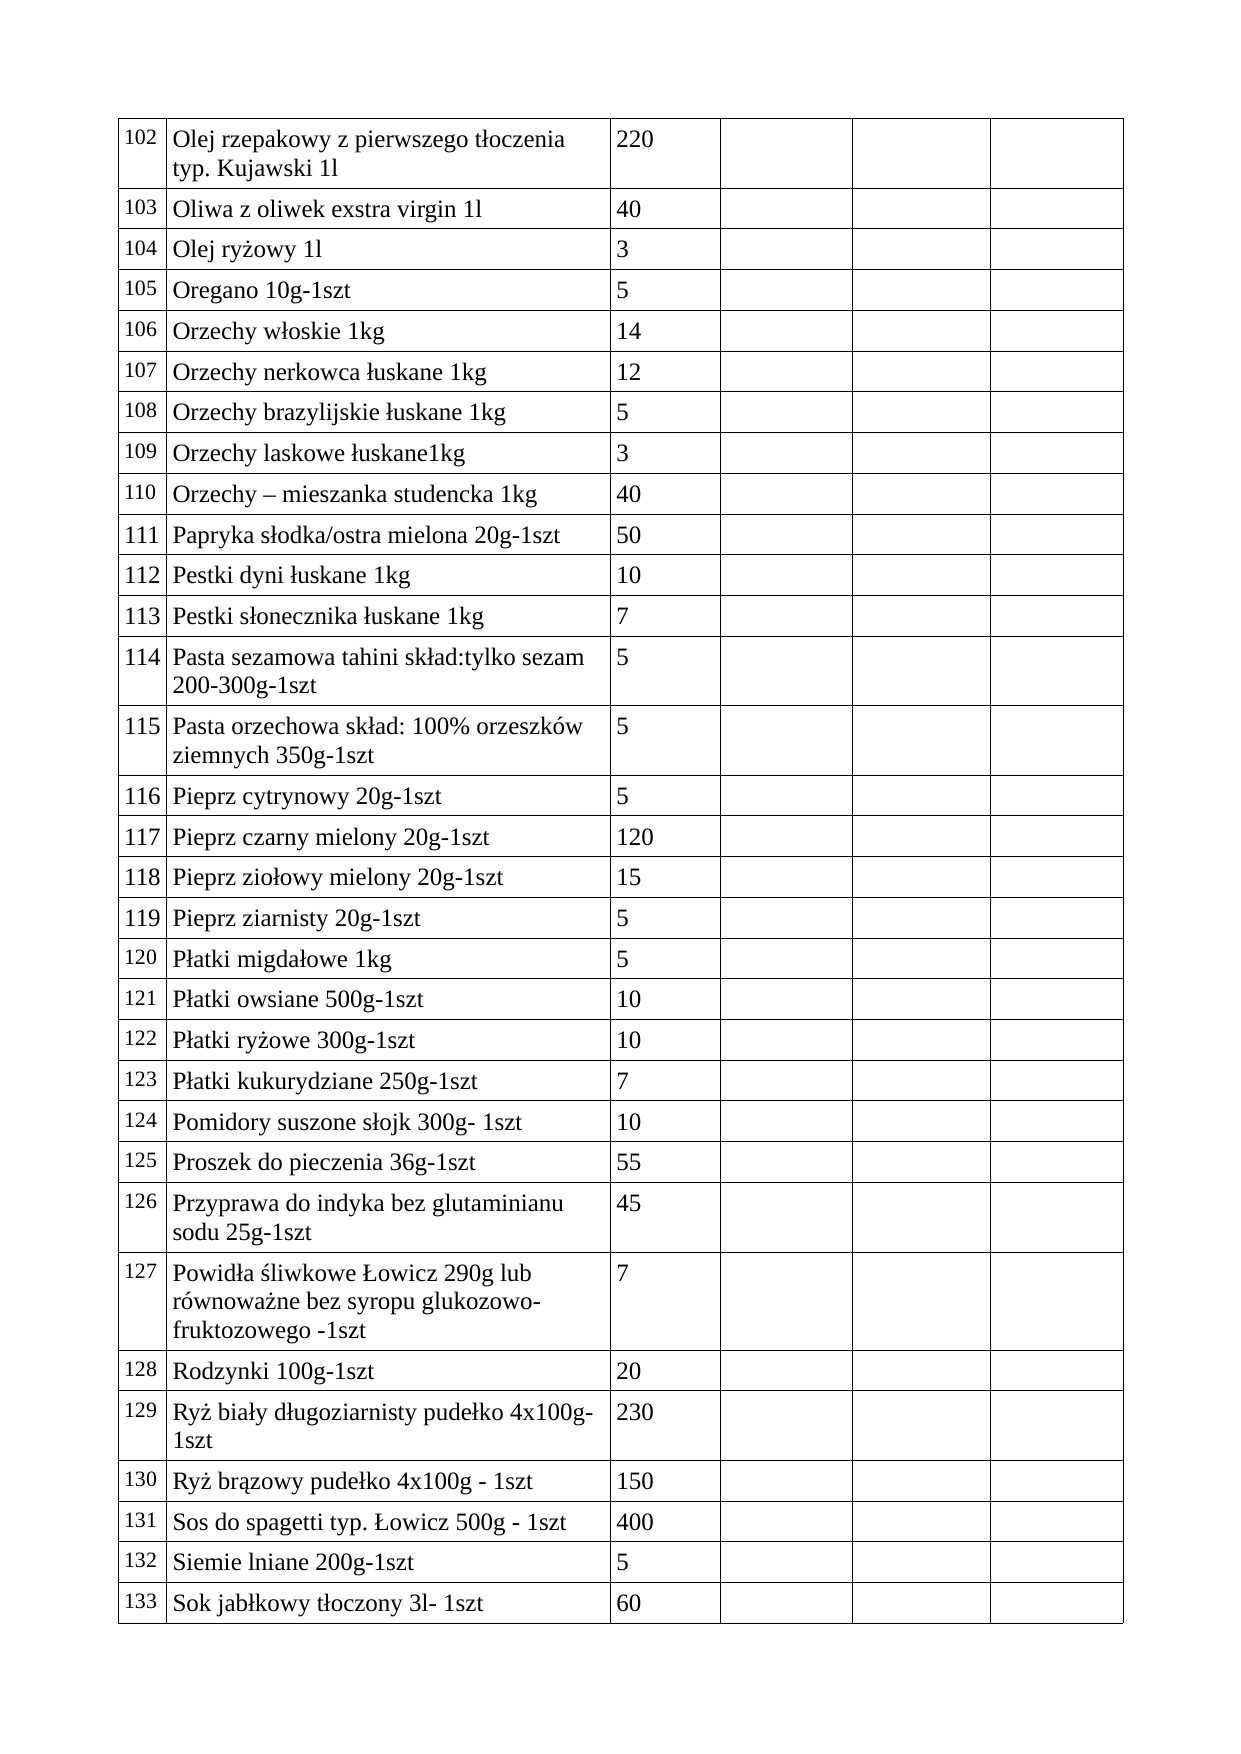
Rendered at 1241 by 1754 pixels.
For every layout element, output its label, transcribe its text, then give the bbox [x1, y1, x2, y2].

table_cell 126 [119, 1183, 166, 1251]
table_cell [991, 189, 1123, 228]
table_cell [853, 1142, 990, 1182]
table_cell [853, 474, 990, 513]
table_cell 102 [119, 119, 166, 188]
table_cell Ryż biały długoziarnisty pudełko 4x100g- 1szt [167, 1391, 610, 1460]
table_cell 40 [611, 189, 720, 228]
table_cell [721, 352, 852, 391]
table_cell [991, 1142, 1123, 1182]
table_cell 40 [611, 474, 720, 513]
table_cell [853, 637, 990, 705]
table_cell 125 [119, 1142, 166, 1182]
table_cell [853, 229, 990, 269]
table_cell 45 [611, 1183, 720, 1251]
table_cell 5 [611, 270, 720, 310]
table_cell [853, 1351, 990, 1390]
table_cell [721, 1351, 852, 1390]
table_cell [991, 433, 1123, 473]
table_cell [991, 352, 1123, 391]
table_cell 109 [119, 433, 166, 473]
table_cell 55 [611, 1142, 720, 1182]
table_cell [721, 979, 852, 1019]
table_cell [991, 555, 1123, 595]
table_cell 120 [611, 816, 720, 856]
table_cell 220 [611, 119, 720, 188]
table_cell [991, 979, 1123, 1019]
table_cell 123 [119, 1061, 166, 1100]
table_cell [721, 1253, 852, 1349]
table_cell [853, 939, 990, 978]
table_cell [721, 1461, 852, 1501]
table_cell [721, 229, 852, 269]
table_cell Pasta sezamowa tahini skład:tylko sezam 200-300g-1szt [167, 637, 610, 705]
table_cell Siemie lniane 200g-1szt [167, 1542, 610, 1582]
table_cell 106 [119, 311, 166, 351]
table_cell [721, 189, 852, 228]
table_cell Orzechy brazylijskie łuskane 1kg [167, 392, 610, 432]
table_cell Płatki owsiane 500g-1szt [167, 979, 610, 1019]
table_cell 112 [119, 555, 166, 595]
table_cell Powidła śliwkowe Łowicz 290g lub równoważne bez syropu glukozowo-fruktozowego -1szt [167, 1253, 610, 1349]
table_cell 133 [119, 1583, 166, 1623]
table_cell 128 [119, 1351, 166, 1390]
table_cell 60 [611, 1583, 720, 1623]
table_cell [991, 1583, 1123, 1623]
table_cell [991, 898, 1123, 937]
table_cell [991, 474, 1123, 513]
table_cell [853, 189, 990, 228]
table_cell [991, 816, 1123, 856]
table_cell [853, 515, 990, 554]
table_cell [721, 392, 852, 432]
table_cell 121 [119, 979, 166, 1019]
table_cell Pieprz czarny mielony 20g-1szt [167, 816, 610, 856]
table_cell Olej rzepakowy z pierwszego tłoczenia typ. Kujawski 1l [167, 119, 610, 188]
table_cell 124 [119, 1101, 166, 1141]
table_cell [853, 392, 990, 432]
table_cell Proszek do pieczenia 36g-1szt [167, 1142, 610, 1182]
table_cell 10 [611, 555, 720, 595]
table_cell 10 [611, 1101, 720, 1141]
table_cell Pieprz ziarnisty 20g-1szt [167, 898, 610, 937]
table_cell [991, 1020, 1123, 1060]
table_cell [991, 229, 1123, 269]
table_cell [721, 1183, 852, 1251]
table_cell 111 [119, 515, 166, 554]
table_cell [991, 1183, 1123, 1251]
table_cell [721, 857, 852, 897]
table_cell [721, 1142, 852, 1182]
table_cell 3 [611, 433, 720, 473]
table_cell 113 [119, 596, 166, 636]
table_cell [991, 392, 1123, 432]
table_cell Płatki migdałowe 1kg [167, 939, 610, 978]
table_cell Sos do spagetti typ. Łowicz 500g - 1szt [167, 1502, 610, 1541]
table_cell [991, 596, 1123, 636]
table_cell [721, 1020, 852, 1060]
table_cell 5 [611, 706, 720, 774]
table_cell [721, 1502, 852, 1541]
table_cell 14 [611, 311, 720, 351]
table_cell Orzechy włoskie 1kg [167, 311, 610, 351]
table_cell Pieprz cytrynowy 20g-1szt [167, 776, 610, 815]
table_cell 12 [611, 352, 720, 391]
table_cell [853, 776, 990, 815]
table_cell 7 [611, 1253, 720, 1349]
table_cell [853, 816, 990, 856]
table_cell [991, 1253, 1123, 1349]
table_cell [991, 270, 1123, 310]
table_cell [991, 1542, 1123, 1582]
table_cell [853, 1461, 990, 1501]
table_cell 7 [611, 1061, 720, 1100]
table_cell Ryż brązowy pudełko 4x100g - 1szt [167, 1461, 610, 1501]
table_cell 130 [119, 1461, 166, 1501]
table_cell Pieprz ziołowy mielony 20g-1szt [167, 857, 610, 897]
table_cell [991, 119, 1123, 188]
table_cell 127 [119, 1253, 166, 1349]
table_cell 20 [611, 1351, 720, 1390]
table_cell [853, 352, 990, 391]
table_cell 5 [611, 939, 720, 978]
table_cell [853, 1020, 990, 1060]
table_cell [853, 979, 990, 1019]
table_cell 7 [611, 596, 720, 636]
table_cell [721, 555, 852, 595]
table_cell 117 [119, 816, 166, 856]
table_cell Płatki ryżowe 300g-1szt [167, 1020, 610, 1060]
table_cell Rodzynki 100g-1szt [167, 1351, 610, 1390]
table_cell [853, 857, 990, 897]
table_cell [721, 1061, 852, 1100]
table_cell 5 [611, 1542, 720, 1582]
table_cell Sok jabłkowy tłoczony 3l- 1szt [167, 1583, 610, 1623]
table_cell [853, 1253, 990, 1349]
table_cell 230 [611, 1391, 720, 1460]
table_cell [853, 119, 990, 188]
table_cell 114 [119, 637, 166, 705]
table_cell [853, 1061, 990, 1100]
table_cell [721, 596, 852, 636]
table_cell 107 [119, 352, 166, 391]
table_cell 15 [611, 857, 720, 897]
table_cell [721, 776, 852, 815]
table_cell [991, 515, 1123, 554]
table_cell 103 [119, 189, 166, 228]
table_cell 5 [611, 898, 720, 937]
table_cell [721, 515, 852, 554]
table_cell [721, 119, 852, 188]
table_cell [853, 898, 990, 937]
table_cell [991, 1101, 1123, 1141]
table_cell Pomidory suszone słojk 300g- 1szt [167, 1101, 610, 1141]
table_cell [721, 433, 852, 473]
table_cell 129 [119, 1391, 166, 1460]
table_cell 5 [611, 776, 720, 815]
table_cell 131 [119, 1502, 166, 1541]
table_cell Orzechy nerkowca łuskane 1kg [167, 352, 610, 391]
table_cell 105 [119, 270, 166, 310]
table_cell 120 [119, 939, 166, 978]
table_cell Orzechy – mieszanka studencka 1kg [167, 474, 610, 513]
table_cell [991, 1391, 1123, 1460]
table_cell [991, 939, 1123, 978]
table_cell [721, 270, 852, 310]
table_cell 132 [119, 1542, 166, 1582]
table_cell [991, 1061, 1123, 1100]
table_cell 3 [611, 229, 720, 269]
table_cell 116 [119, 776, 166, 815]
table_cell [991, 776, 1123, 815]
table_cell [853, 596, 990, 636]
table_cell Olej ryżowy 1l [167, 229, 610, 269]
table_cell 108 [119, 392, 166, 432]
table_cell Papryka słodka/ostra mielona 20g-1szt [167, 515, 610, 554]
table_cell 110 [119, 474, 166, 513]
table_cell [853, 1183, 990, 1251]
table_cell [991, 857, 1123, 897]
table_cell 104 [119, 229, 166, 269]
table_cell 50 [611, 515, 720, 554]
table_cell 119 [119, 898, 166, 937]
table_cell Pestki dyni łuskane 1kg [167, 555, 610, 595]
table_cell [991, 637, 1123, 705]
table_cell [853, 1583, 990, 1623]
table_cell [853, 1542, 990, 1582]
table_cell Oliwa z oliwek exstra virgin 1l [167, 189, 610, 228]
table_cell 122 [119, 1020, 166, 1060]
table_cell 10 [611, 979, 720, 1019]
table_cell Pestki słonecznika łuskane 1kg [167, 596, 610, 636]
table_cell [991, 706, 1123, 774]
table_cell Pasta orzechowa skład: 100% orzeszków ziemnych 350g-1szt [167, 706, 610, 774]
table_cell [721, 311, 852, 351]
table_cell [991, 1502, 1123, 1541]
table_cell 5 [611, 392, 720, 432]
table_cell [853, 1502, 990, 1541]
table_cell [721, 1583, 852, 1623]
table_cell [721, 706, 852, 774]
table_cell [721, 898, 852, 937]
table_cell 150 [611, 1461, 720, 1501]
table_cell 115 [119, 706, 166, 774]
table_cell 5 [611, 637, 720, 705]
table_cell [853, 270, 990, 310]
table_cell 10 [611, 1020, 720, 1060]
table_cell [721, 474, 852, 513]
table_cell [853, 311, 990, 351]
table_cell [853, 433, 990, 473]
table_cell [721, 1542, 852, 1582]
table_cell [721, 1101, 852, 1141]
table_cell Orzechy laskowe łuskane1kg [167, 433, 610, 473]
table_cell [721, 939, 852, 978]
table_cell [853, 1391, 990, 1460]
table_cell [853, 706, 990, 774]
table_cell Przyprawa do indyka bez glutaminianu sodu 25g-1szt [167, 1183, 610, 1251]
table_cell [721, 816, 852, 856]
table_cell Płatki kukurydziane 250g-1szt [167, 1061, 610, 1100]
table_cell 400 [611, 1502, 720, 1541]
table_cell [721, 1391, 852, 1460]
table_cell Oregano 10g-1szt [167, 270, 610, 310]
table_cell [853, 555, 990, 595]
table_cell [721, 637, 852, 705]
table_cell [991, 311, 1123, 351]
table_cell [991, 1461, 1123, 1501]
table_cell [991, 1351, 1123, 1390]
table_cell 118 [119, 857, 166, 897]
table_cell [853, 1101, 990, 1141]
